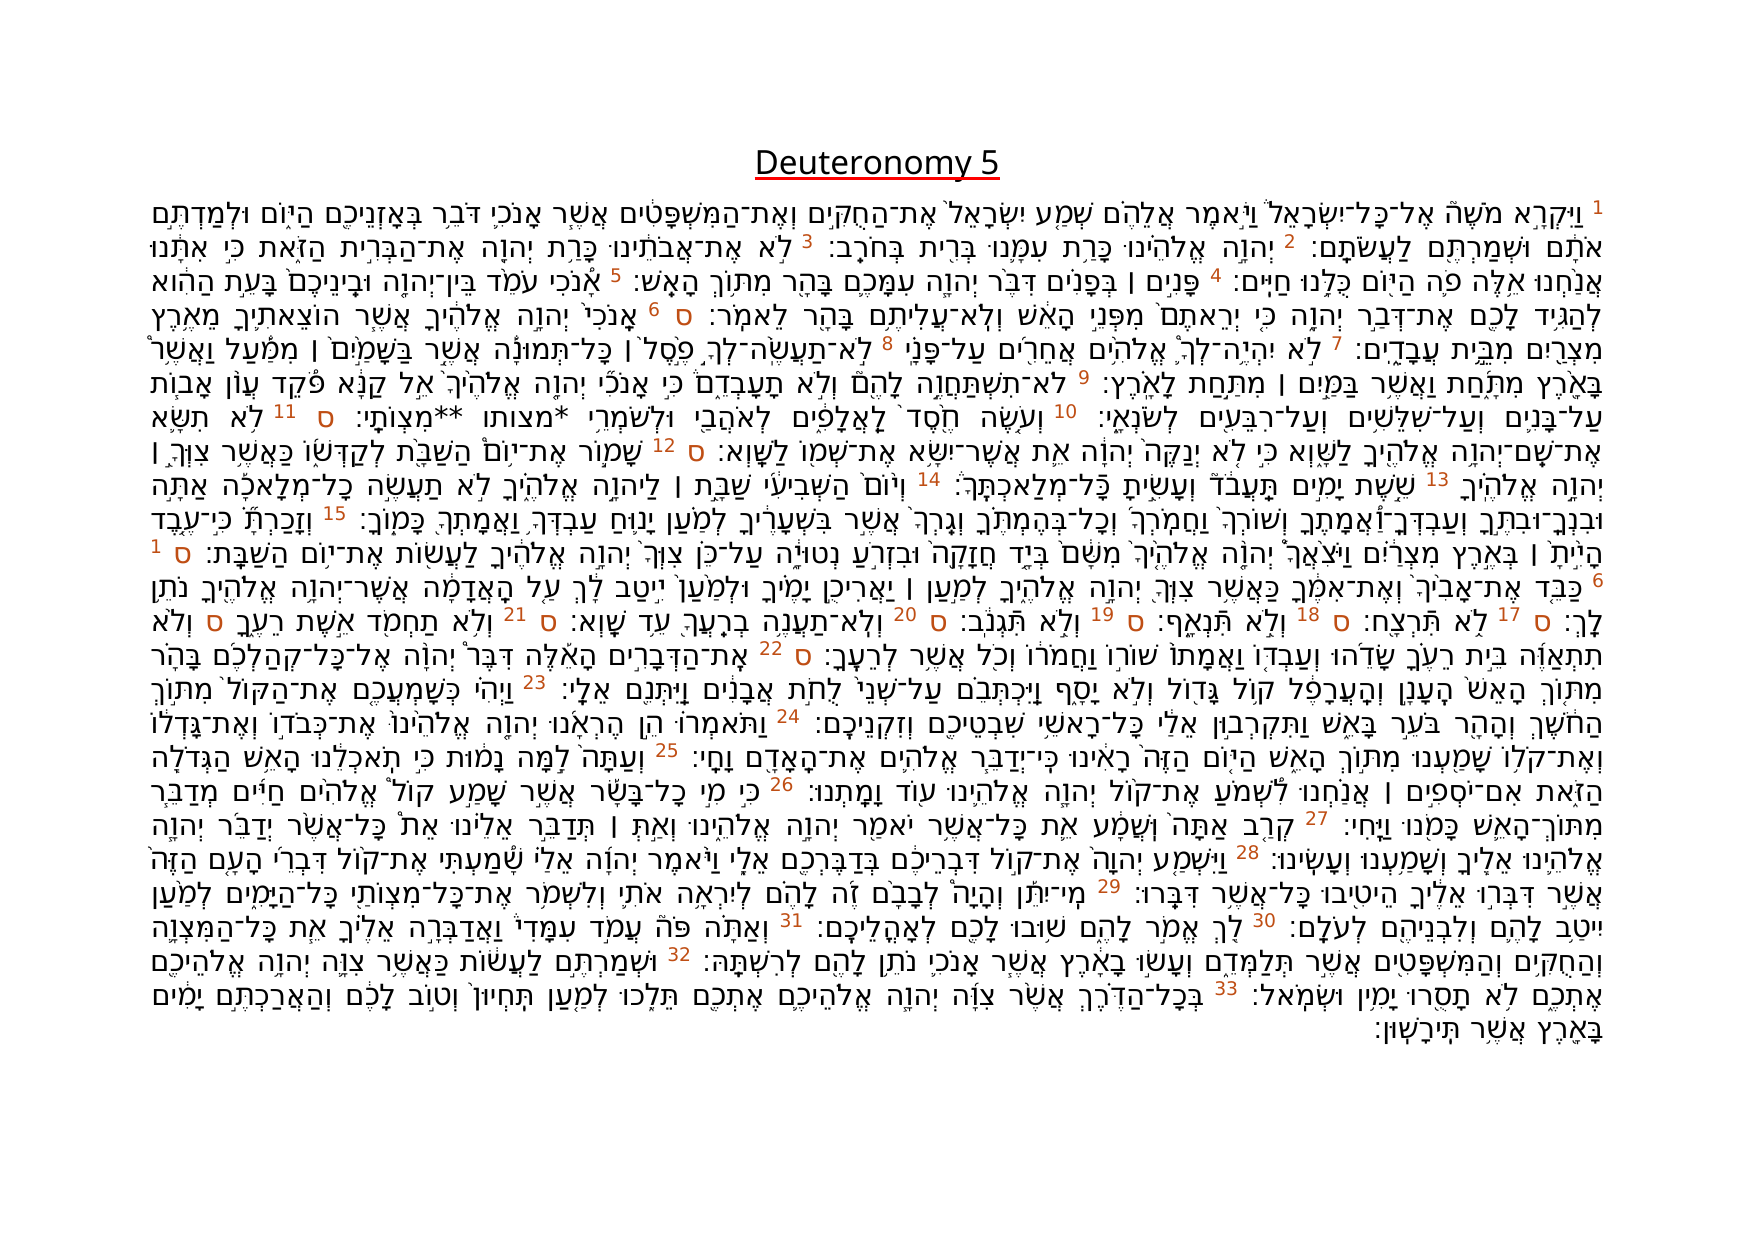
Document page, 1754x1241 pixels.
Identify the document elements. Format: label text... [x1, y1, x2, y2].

text 1 וַיִּקְרָ֣א מֹשֶׁה֮ אֶל־כָּל־יִשְׂרָאֵל֒ וַיֹּ֣אמֶר אֲלֵהֶ֗ם שְׁמַ֤ע יִשְׂרָאֵל֙ אֶת־הַחֻקִּ֣ים וְאֶת־הַמִּשְׁפָּטִ֔ים אֲשֶׁ֧ר אָנֹכִ֛י דֹּבֵ֥ר בְּאָזְנֵיכֶ֖ם הַיּ֑וֹם וּלְמַדְתֶּ֣ם אֹתָ֔ם וּשְׁמַרְתֶּ֖ם לַעֲשֹׂתָֽם׃ 2 יְהוָ֣ה אֱלֹהֵ֗ינוּ כָּרַ֥ת עִמָּ֛נוּ בְּרִ֖ית בְּחֹרֵֽב׃ ‬‬‬3 לֹ֣א אֶת־אֲבֹתֵ֔ינוּ כָּרַ֥ת יְהוָ֖ה אֶת־הַבְּרִ֣ית הַזֹּ֑את כִּ֣י אִתָּ֔נוּ אֲנַ֨חְנוּ אֵ֥לֶּה פֹ֛ה הַיּ֖וֹם כֻּלָּ֥נוּ חַיִּֽים׃ ‬‬‬4 פָּנִ֣ים ׀ בְּפָנִ֗ים דִּבֶּ֨ר יְהוָ֧ה עִמָּכֶ֛ם בָּהָ֖ר מִתּ֥וֹךְ הָאֵֽשׁ׃ ‬‬‬5 אָ֠נֹכִי עֹמֵ֨ד בֵּין־יְהוָ֤ה וּבֵֽינֵיכֶם֙ בָּעֵ֣ת הַהִ֔וא לְהַגִּ֥יד לָכֶ֖ם אֶת־דְּבַ֣ר יְהוָ֑ה כִּ֤י יְרֵאתֶם֙ מִפְּנֵ֣י הָאֵ֔שׁ וְלֹֽא־עֲלִיתֶ֥ם בָּהָ֖ר לֵאמֹֽר׃ ס ‬‬‬6 אָֽנֹכִי֙ יְהוָ֣ה אֱלֹהֶ֔יךָ אֲשֶׁ֧ר הוֹצֵאתִ֛יךָ מֵאֶ֥רֶץ מִצְרַ֖יִם מִבֵּ֣֥ית עֲבָדִ֑͏ֽים׃ ‬‬‬7 לֹ֣א יִהְיֶ֥ה־לְךָ֛֩ אֱלֹהִ֥֨ים אֲחֵרִ֖֜ים עַל־פָּנָֽ͏ַ֗י ‬‬‬8 לֹֽ֣א־תַעֲשֶֽׂ֙ה־לְךָ֥֣ פֶ֣֙סֶל֙ ׀ כָּל־תְּמוּנָ֔֡ה אֲשֶׁ֤֣ר בַּשָּׁמַ֣֙יִם֙ ׀ מִמַּ֔֡עַל וַאֲשֶׁ֥ר֩ בָּאָ֖֨רֶץ מִתָּ֑֜חַת וַאֲשֶׁ֥ר בַּמַּ֖֣יִם ׀ מִתַּ֥֣חַת לָאָֽ֗רֶץ׃ ‬‬‬‬9 לֹא־תִשְׁתַּחֲוֶ֥֣ה לָהֶ֖ם֮ וְלֹ֣א תָעָבְדֵ֑ם֒ כִּ֣י אָנֹכִ֞י יְהוָ֤ה אֱלֹהֶ֙יךָ֙ אֵ֣ל קַנָּ֔א פֹּ֠קֵד עֲוֺ֨ן אָב֧וֹת עַל־בָּנִ֛ים וְעַל־שִׁלֵּשִׁ֥ים וְעַל־רִבֵּעִ֖ים לְשֹׂנְאָֽ֑י׃ ‬‬‬10 וְעֹ֥֤שֶׂה חֶ֖֙סֶד֙ לֽ͏ַאֲלָפִ֑֔ים לְאֹהֲבַ֖י וּלְשֹׁמְרֵ֥י *מצותו **מִצְוֺתָֽי׃ ס ‬‬‬11 לֹ֥א תִשָּׂ֛א אֶת־שֵֽׁם־יְהוָ֥ה אֱלֹהֶ֖יךָ לַשָּׁ֑וְא כִּ֣י לֹ֤א יְנַקֶּה֙ יְהוָ֔ה אֵ֛ת אֲשֶׁר־יִשָּׂ֥א אֶת־שְׁמ֖וֹ לַשָּֽׁוְא׃ ס ‬‬‬12 שָׁמ֛֣וֹר אֶת־י֥וֹם֩ הַשַׁבָּ֖֨ת לְקַדְּשׁ֑֜וֹ כַּאֲשֶׁ֥ר צִוְּךָ֖֣ ׀ יְהוָ֥֣ה אֱלֹהֶֽ֗יךָ ‬‬‬13 שֵׁ֣֤שֶׁת יָמִ֣ים תּֽ͏ַעֲבֹ֔ד֮ וְעָשִׂ֖֣יתָ כָּֿל־מְלַאכְתֶּֽךָ֒׃ ‬‬‬‬‬14 וְי֨וֹם֙ הַשְּׁבִיעִ֔֜י שַׁבָּ֖֣ת ׀ לַיהוָ֣֥ה אֱלֹהֶ֑֗יךָ לֹ֣א תַעֲשֶׂ֣ה כָל־מְלָאכָ֡ה אַתָּ֣ה וּבִנְךָֽ־וּבִתֶּ֣ךָ וְעַבְדְּךָֽ־וַ֠אֲמָתֶךָ וְשׁוֹרְךָ֨ וַחֲמֹֽרְךָ֜ וְכָל־בְּהֶמְתֶּ֗ךָ וְגֵֽרְךָ֙ אֲשֶׁ֣ר בִּשְׁעָרֶ֔יךָ לְמַ֗עַן יָנ֛וּחַ עַבְדְּךָ֥ וַאֲמָתְךָ֖ כָּמֽ֑וֹךָ׃ ‬‬‬‬15 וְזָכַרְתָּ֗֞ כִּ֣י־עֶ֤֥בֶד הָיִ֣֙יתָ֙ ׀ בְּאֶ֣רֶץ מִצְרַ֔֗יִם וַיֹּצִ֨אֲךָ֜֩ יְהוָ֤֨ה אֱלֹהֶ֤֙יךָ֙ מִשָּׁ֔ם֙ בְּיָ֥֤ד חֲזָקָ֖ה֙ וּבִזְרֹ֣עַ נְטוּיָ֑֔ה עַל־כֵּ֗ן צִוְּךָ֙ יְהוָ֣ה אֱלֹהֶ֔יךָ לַעֲשׂ֖וֹת אֶת־י֥וֹם הַשַׁבָּֽת׃ ס ‬‬‬16 כַּבֵּ֤ד אֶת־אָבִ֙יךָ֙ וְאֶת־אִמֶּ֔ךָ כַּאֲשֶׁ֥ר צִוְּךָ֖ יְהוָ֣ה אֱלֹהֶ֑יךָ לְמַ֣עַן ׀ יַאֲרִיכֻ֣ן יָמֶ֗יךָ וּלְמַ֙עַן֙ יִ֣יטַב לָ֔ךְ עַ֚ל הָֽאֲדָמָ֔ה אֲשֶׁר־יְהוָ֥ה אֱלֹהֶ֖יךָ נֹתֵ֥ן לָֽךְ׃ ס ‬‬‬17 לֹ֥֖א תִּֿרְצָ֖ח׃ ס ‬‬‬‬18 וְלֹ֣֖א תִּֿנְאָֽ֑ף׃ ס ‬‬‬‬19 וְלֹ֣֖א תִּֿגְנֹֽ֔ב׃ ס ‬‬‬20 וְלֹֽא־תַעֲנֶ֥ה בְרֵֽעֲךָ֖ עֵ֥ד שָֽׁוְא׃ ס ‬‬‬21 וְלֹ֥א תַחְמֹ֖ד אֵ֣שֶׁת רֵעֶ֑ךָ ס וְלֹ֨א תִתְאַוֶּ֜ה בֵּ֣ית רֵעֶ֗ךָ שָׂדֵ֜הוּ וְעַבְדּ֤וֹ וַאֲמָתוֹ֙ שׁוֹר֣וֹ וַחֲמֹר֔וֹ וְכֹ֖ל אֲשֶׁ֥ר לְרֵעֶֽךָ׃ ס ‬‬‬22 אֶֽת־הַדְּבָרִ֣ים הָאֵ֡לֶּה דִּבֶּר֩ יְהוָ֨ה אֶל־כָּל־קְהַלְכֶ֜ם בָּהָ֗ר מִתּ֤וֹךְ הָאֵשׁ֙ הֶֽעָנָ֣ן וְהָֽעֲרָפֶ֔ל ק֥וֹל גָּד֖וֹל וְלֹ֣א יָסָ֑ף וַֽיִּכְתְּבֵ֗ם עַל־שְׁנֵי֙ לֻחֹ֣ת אֲבָנִ֔ים וַֽיִּתְּנֵ֖ם אֵלָֽי׃ ‬‬‬23 וַיְהִ֗י כְּשָׁמְעֲכֶ֤ם אֶת־הַקּוֹל֙ מִתּ֣וֹךְ הַחֹ֔שֶׁךְ וְהָהָ֖ר בֹּעֵ֣ר בָּאֵ֑שׁ וַתִּקְרְב֣וּן אֵלַ֔י כָּל־רָאשֵׁ֥י שִׁבְטֵיכֶ֖ם וְזִקְנֵיכֶֽם׃ ‬‬‬24 וַתֹּאמְר֗וּ הֵ֣ן הֶרְאָ֜נוּ יְהוָ֤ה אֱלֹהֵ֙ינוּ֙ אֶת־כְּבֹד֣וֹ וְאֶת־גָּדְל֔וֹ וְאֶת־קֹל֥וֹ שָׁמַ֖עְנוּ מִתּ֣וֹךְ הָאֵ֑שׁ הַיּ֤וֹם הַזֶּה֙ רָאִ֔ינוּ כִּֽי־יְדַבֵּ֧ר אֱלֹהִ֛ים אֶת־הָֽאָדָ֖ם וָחָֽי׃ ‬‬‬25 וְעַתָּה֙ לָ֣מָּה נָמ֔וּת כִּ֣י תֹֽאכְלֵ֔נוּ הָאֵ֥שׁ הַגְּדֹלָ֖ה הַזֹּ֑את אִם־יֹסְפִ֣ים ׀ אֲנַ֗חְנוּ לִ֠שְׁמֹעַ אֶת־ק֨וֹל יְהוָ֧ה אֱלֹהֵ֛ינוּ ע֖וֹד וָמָֽתְנוּ׃ ‬‬‬26 כִּ֣י מִ֣י כָל־בָּשָׂ֡ר אֲשֶׁ֣ר שָׁמַ֣ע קוֹל֩ אֱלֹהִ֨ים חַיִּ֜ים מְדַבֵּ֧ר מִתּוֹךְ־הָאֵ֛שׁ כָּמֹ֖נוּ וַיֶּֽחִי׃ ‬‬‬27 קְרַ֤ב אַתָּה֙ וּֽשֲׁמָ֔ע אֵ֛ת כָּל־אֲשֶׁ֥ר יֹאמַ֖ר יְהוָ֣ה אֱלֹהֵ֑ינוּ וְאַ֣תְּ ׀ תְּדַבֵּ֣ר אֵלֵ֗ינוּ אֵת֩ כָּל־אֲשֶׁ֨ר יְדַבֵּ֜ר יְהוָ֧ה אֱלֹהֵ֛ינוּ אֵלֶ֖יךָ וְשָׁמַ֥עְנוּ וְעָשִֽׂינוּ׃ ‬‬‬28 וַיִּשְׁמַ֤ע יְהוָה֙ אֶת־ק֣וֹל דִּבְרֵיכֶ֔ם בְּדַבֶּרְכֶ֖ם אֵלָ֑י וַיֹּ֨אמֶר יְהוָ֜ה אֵלַ֗י שָׁ֠מַעְתִּי אֶת־ק֨וֹל דִּבְרֵ֜י הָעָ֤ם הַזֶּה֙ אֲשֶׁ֣ר דִּבְּר֣וּ אֵלֶ֔יךָ הֵיטִ֖יבוּ כָּל־אֲשֶׁ֥ר דִּבֵּֽרוּ׃ ‬‬‬29 מִֽי־יִתֵּ֡ן וְהָיָה֩ לְבָבָ֨ם זֶ֜ה לָהֶ֗ם לְיִרְאָ֥ה אֹתִ֛י וְלִשְׁמֹ֥ר אֶת־כָּל־מִצְוֺתַ֖י כָּל־הַיָּמִ֑ים לְמַ֨עַן יִיטַ֥ב לָהֶ֛ם וְלִבְנֵיהֶ֖ם לְעֹלָֽם׃ ‬‬‬30 לֵ֖ךְ אֱמֹ֣ר לָהֶ֑ם שׁ֥וּבוּ לָכֶ֖ם לְאָהֳלֵיכֶֽם׃ ‬‬‬31 וְאַתָּ֗ה פֹּה֮ עֲמֹ֣ד עִמָּדִי֒ וַאֲדַבְּרָ֣ה אֵלֶ֗יךָ אֵ֧ת כָּל־הַמִּצְוָ֛ה וְהַחֻקִּ֥ים וְהַמִּשְׁפָּטִ֖ים אֲשֶׁ֣ר תְּלַמְּדֵ֑ם וְעָשׂ֣וּ בָאָ֔רֶץ אֲשֶׁ֧ר אָנֹכִ֛י נֹתֵ֥ן לָהֶ֖ם לְרִשְׁתָּֽהּ׃ ‬‬‬32 וּשְׁמַרְתֶּ֣ם לַעֲשׂ֔וֹת כַּאֲשֶׁ֥ר צִוָּ֛ה יְהוָ֥ה אֱלֹהֵיכֶ֖ם אֶתְכֶ֑ם לֹ֥א תָסֻ֖רוּ יָמִ֥ין וּשְׂמֹֽאל׃ ‬‬‬33 בְּכָל־הַדֶּ֗רֶךְ אֲשֶׁ֨ר צִוָּ֜ה יְהוָ֧ה אֱלֹהֵיכֶ֛ם אֶתְכֶ֖ם תֵּלֵ֑כוּ לְמַ֤עַן תִּֽחְיוּן֙ וְט֣וֹב לָכֶ֔ם וְהַאֲרַכְתֶּ֣ם יָמִ֔ים בָּאָ֖רֶץ אֲשֶׁ֥ר תִּֽירָשֽׁוּן׃ ‬‬‬‬‬‬‬‬‬‬‬‬‬‬‬‬‬‬‬‬‬‬‬‬‬‬‬‬‬‬‬‬‬‬‬ [150, 197, 1604, 1046]
text Deuteronomy 5 [150, 139, 1604, 184]
